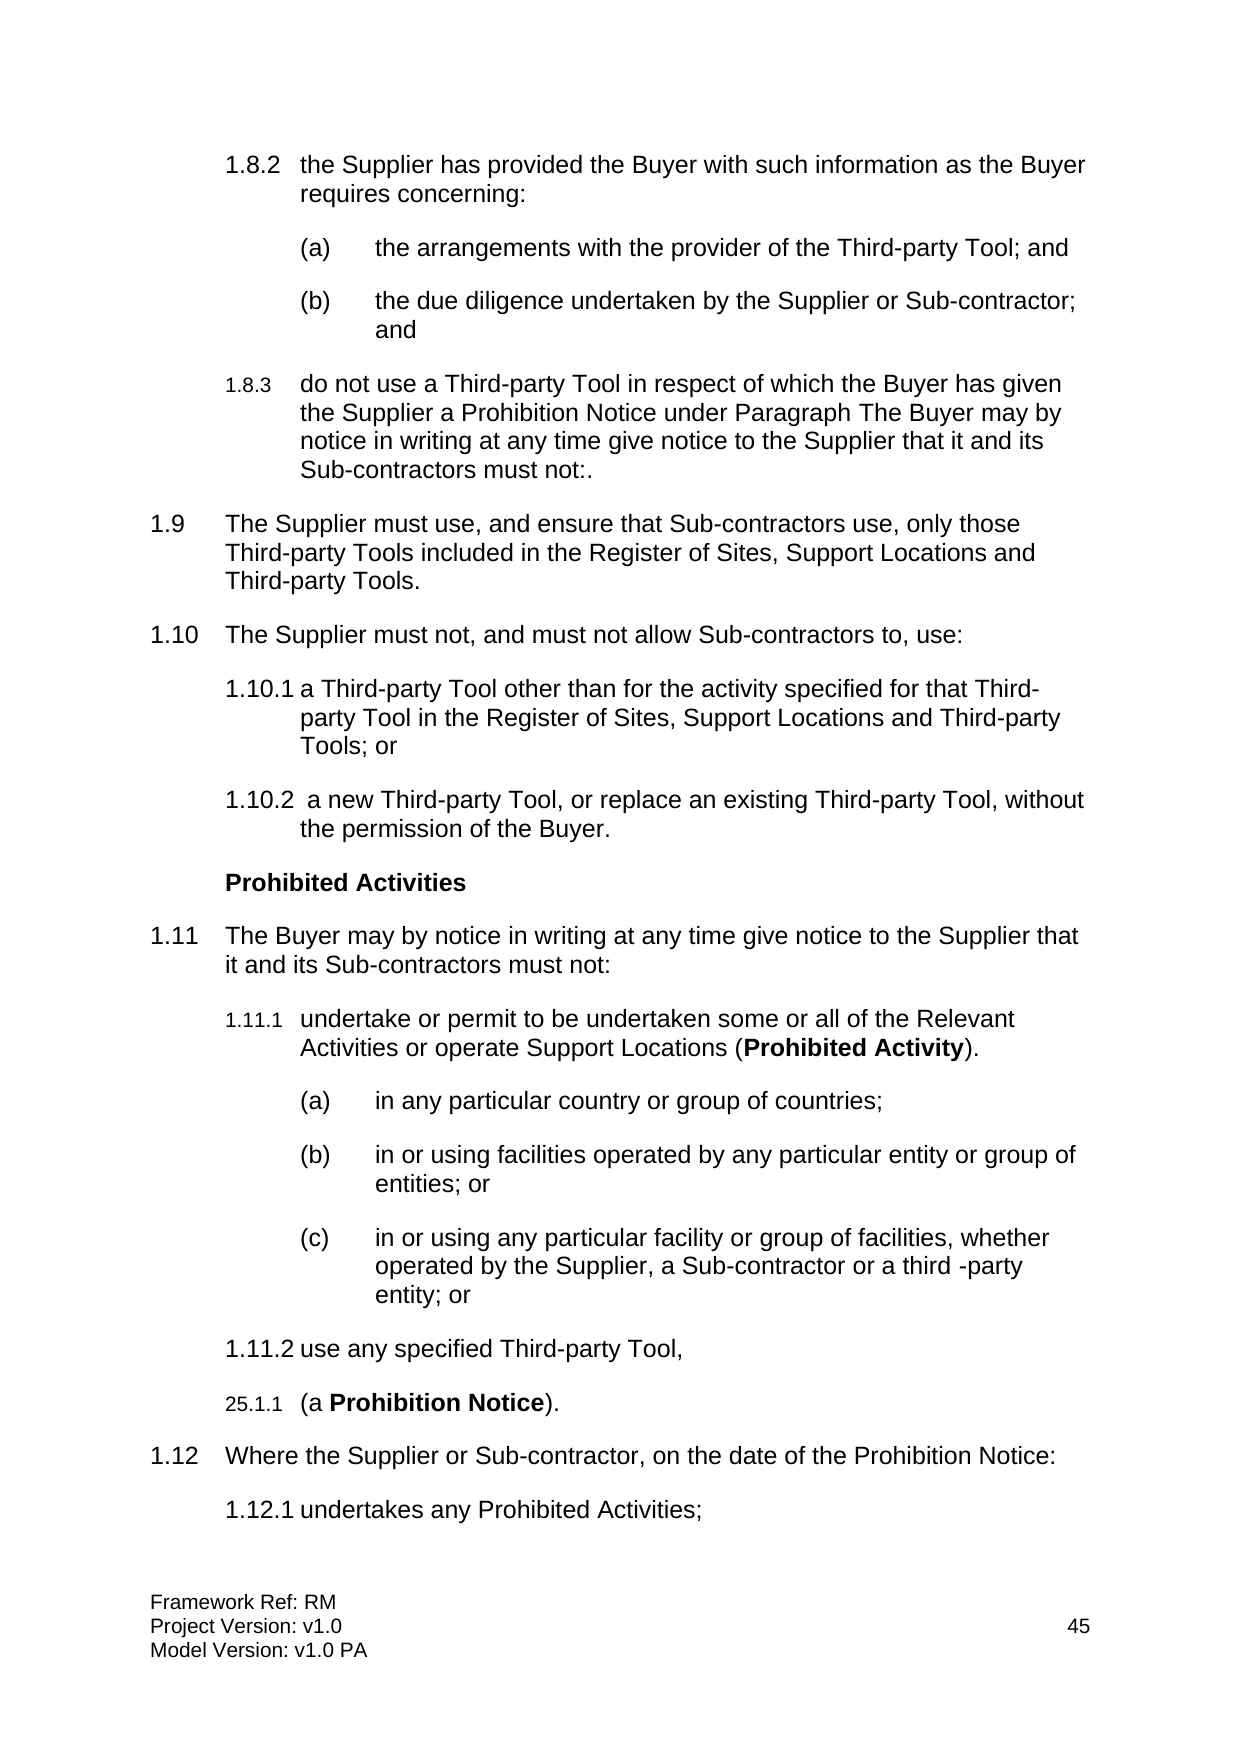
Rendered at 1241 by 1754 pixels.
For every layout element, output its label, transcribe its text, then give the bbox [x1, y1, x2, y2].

list undertake or permit to be undertaken some or all of the Relevant Activities or operate Support Locations (Prohibited Activity). [225, 1004, 1091, 1061]
list do not use a Third-party Tool in respect of which the Buyer has given the Supplier a Prohibition Notice under Paragraph 1.11. [225, 369, 1091, 484]
text Prohibited Activities [225, 867, 1091, 896]
list the Supplier has provided the Buyer with such information as the Buyer requires concerning: [225, 150, 1091, 207]
list use any specified Third-party Tool, [225, 1334, 1091, 1362]
list Where the Supplier or Sub-contractor, on the date of the Prohibition Notice: [150, 1441, 1091, 1470]
list in or using facilities operated by any particular entity or group of entities; or [300, 1140, 1091, 1197]
list The Supplier must not, and must not allow Sub-contractors to, use: [150, 620, 1091, 649]
subtitle (a Prohibition Notice). [225, 1387, 1091, 1416]
list in or using any particular facility or group of facilities, whether operated by the Supplier, a Sub-contractor or a third ‑party entity; or [300, 1222, 1091, 1309]
list The Supplier must use, and ensure that Sub-contractors use, only those Third-party Tools included in the Register of Sites, Support Locations and Third-party Tools. [150, 509, 1091, 595]
list in any particular country or group of countries; [300, 1086, 1091, 1115]
list the due diligence undertaken by the Supplier or Sub-contractor; and [300, 286, 1091, 344]
list the arrangements with the provider of the Third-party Tool; and [300, 232, 1091, 261]
list a Third-party Tool other than for the activity specified for that Third-party Tool in the Register of Sites, Support Locations and Third-party Tools; or [225, 674, 1091, 760]
list undertakes any Prohibited Activities; [225, 1495, 1091, 1524]
list The Buyer may by notice in writing at any time give notice to the Supplier that it and its Sub-contractors must not: [150, 921, 1091, 979]
list a new Third-party Tool, or replace an existing Third-party Tool, without the permission of the Buyer. [225, 785, 1091, 842]
